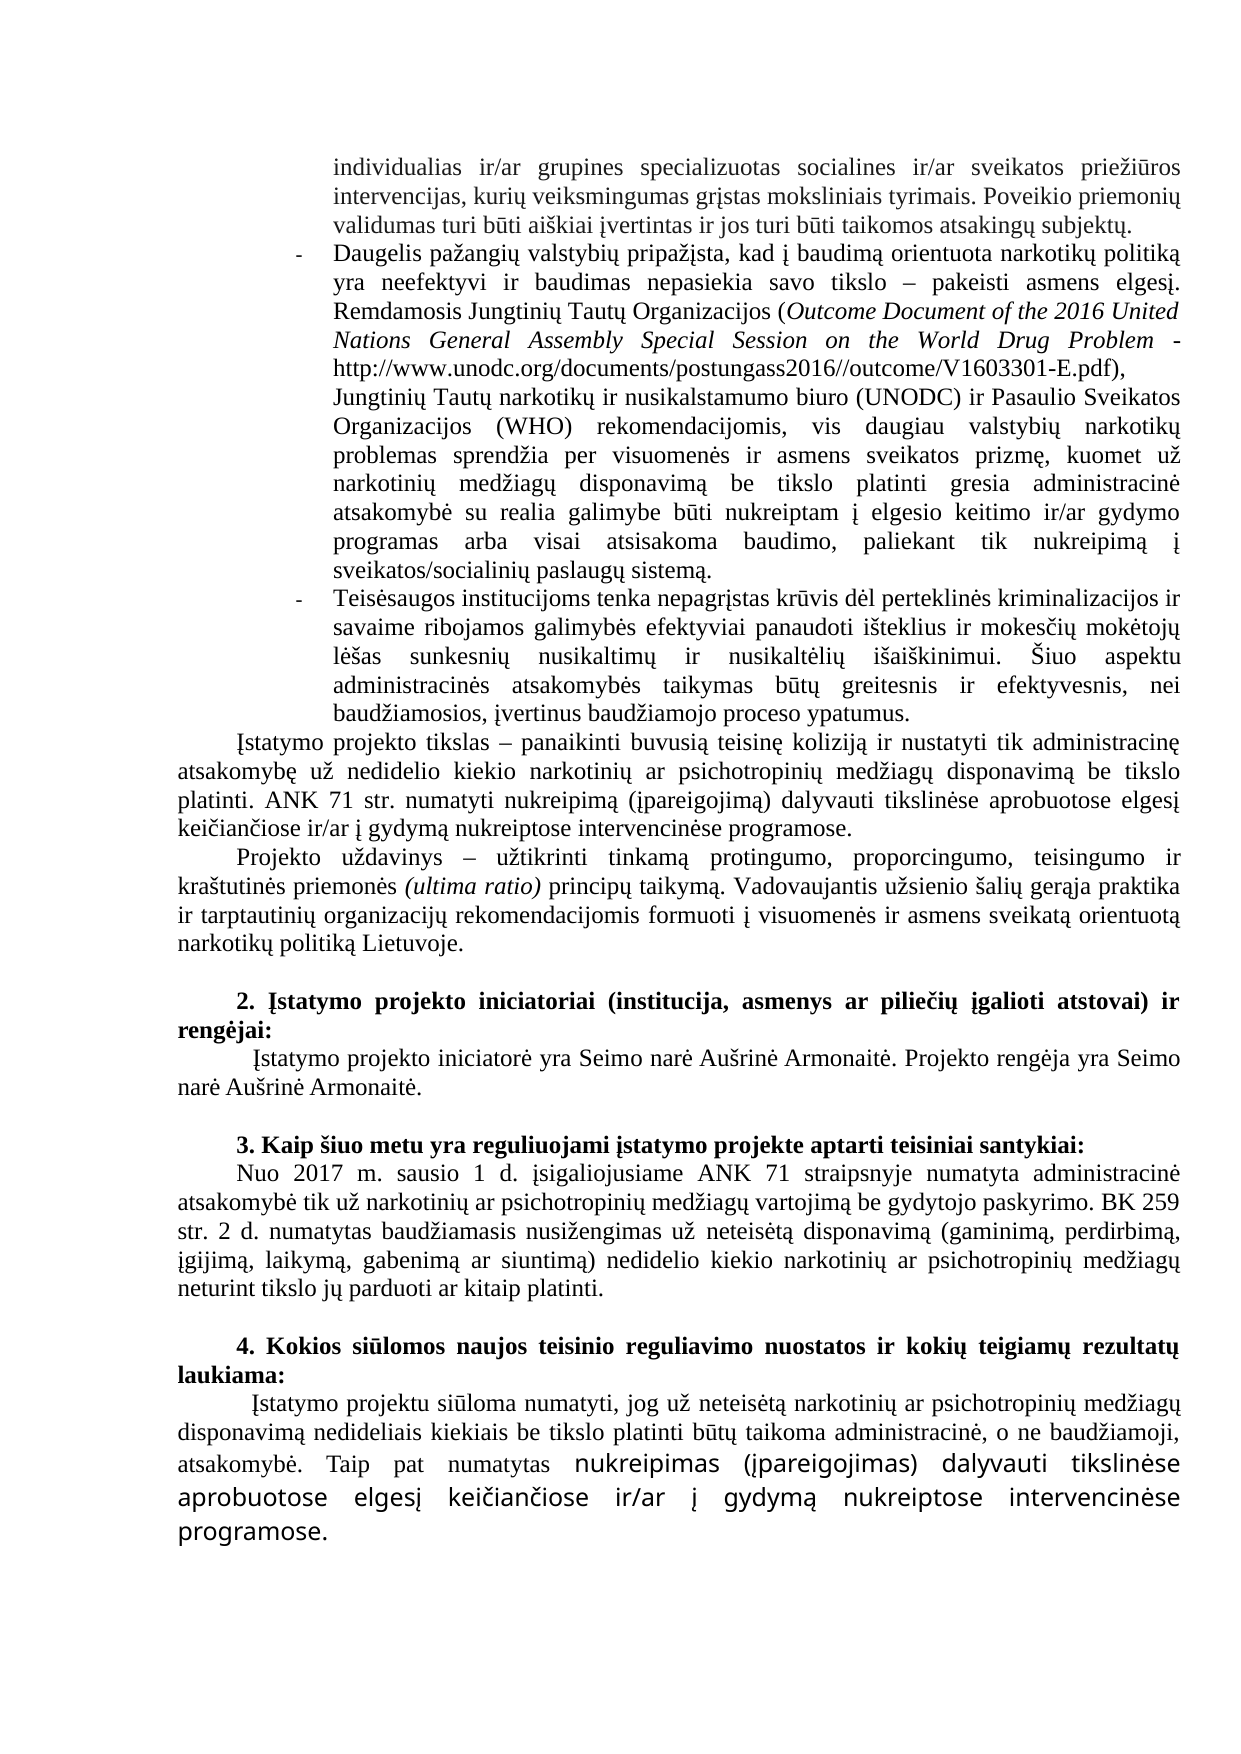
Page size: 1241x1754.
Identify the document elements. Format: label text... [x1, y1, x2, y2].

text Įstatymo projekto tikslas – panaikinti buvusią teisinę koliziją ir nustatyti tik administracinę atsakomybę už nedidelio kiekio narkotinių ar psichotropinių medžiagų disponavimą be tikslo platinti. ANK 71 str. numatyti nukreipimą (įpareigojimą) dalyvauti tikslinėse aprobuotose elgesį keičiančiose ir/ar į gydymą nukreiptose intervencinėse programose. [177, 727, 1181, 842]
text Įstatymo projekto iniciatorė yra Seimo narė Aušrinė Armonaitė. Projekto rengėja yra Seimo narė Aušrinė Armonaitė. [177, 1043, 1181, 1101]
text Įstatymo projektu siūloma numatyti, jog už neteisėtą narkotinių ar psichotropinių medžiagų disponavimą nedideliais kiekiais be tikslo platinti būtų taikoma administracinė, o ne baudžiamoji, atsakomybė. Taip pat numatytas nukreipimas (įpareigojimas) dalyvauti tikslinėse aprobuotose elgesį keičiančiose ir/ar į gydymą nukreiptose intervencinėse programose. [177, 1388, 1181, 1548]
list individualias ir/ar grupines specializuotas socialines ir/ar sveikatos priežiūros intervencijas, kurių veiksmingumas grįstas moksliniais tyrimais. Poveikio priemonių validumas turi būti aiškiai įvertintas ir jos turi būti taikomos atsakingų subjektų. [295, 152, 1181, 238]
text 3. Kaip šiuo metu yra reguliuojami įstatymo projekte aptarti teisiniai santykiai: [177, 1130, 1181, 1158]
list Teisėsaugos institucijoms tenka nepagrįstas krūvis dėl perteklinės kriminalizacijos ir savaime ribojamos galimybės efektyviai panaudoti išteklius ir mokesčių mokėtojų lėšas sunkesnių nusikaltimų ir nusikaltėlių išaiškinimui. Šiuo aspektu administracinės atsakomybės taikymas būtų greitesnis ir efektyvesnis, nei baudžiamosios, įvertinus baudžiamojo proceso ypatumus. [295, 583, 1181, 727]
text Nuo 2017 m. sausio 1 d. įsigaliojusiame ANK 71 straipsnyje numatyta administracinė atsakomybė tik už narkotinių ar psichotropinių medžiagų vartojimą be gydytojo paskyrimo. BK 259 str. 2 d. numatytas baudžiamasis nusižengimas už neteisėtą disponavimą (gaminimą, perdirbimą, įgijimą, laikymą, gabenimą ar siuntimą) nedidelio kiekio narkotinių ar psichotropinių medžiagų neturint tikslo jų parduoti ar kitaip platinti. [177, 1158, 1181, 1302]
text 4. Kokios siūlomos naujos teisinio reguliavimo nuostatos ir kokių teigiamų rezultatų laukiama: [177, 1331, 1181, 1388]
text Projekto uždavinys – užtikrinti tinkamą protingumo, proporcingumo, teisingumo ir kraštutinės priemonės (ultima ratio) principų taikymą. Vadovaujantis užsienio šalių gerąja praktika ir tarptautinių organizacijų rekomendacijomis formuoti į visuomenės ir asmens sveikatą orientuotą narkotikų politiką Lietuvoje. [177, 842, 1181, 957]
list Daugelis pažangių valstybių pripažįsta, kad į baudimą orientuota narkotikų politiką yra neefektyvi ir baudimas nepasiekia savo tikslo – pakeisti asmens elgesį. Remdamosis Jungtinių Tautų Organizacijos (Outcome Document of the 2016 United Nations General Assembly Special Session on the World Drug Problem - http://www.unodc.org/documents/postungass2016//outcome/V1603301-E.pdf), Jungtinių Tautų narkotikų ir nusikalstamumo biuro (UNODC) ir Pasaulio Sveikatos Organizacijos (WHO) rekomendacijomis, vis daugiau valstybių narkotikų problemas sprendžia per visuomenės ir asmens sveikatos prizmę, kuomet už narkotinių medžiagų disponavimą be tikslo platinti gresia administracinė atsakomybė su realia galimybe būti nukreiptam į elgesio keitimo ir/ar gydymo programas arba visai atsisakoma baudimo, paliekant tik nukreipimą į sveikatos/socialinių paslaugų sistemą. [295, 238, 1181, 583]
text 2. Įstatymo projekto iniciatoriai (institucija, asmenys ar piliečių įgalioti atstovai) ir rengėjai: [177, 986, 1181, 1043]
